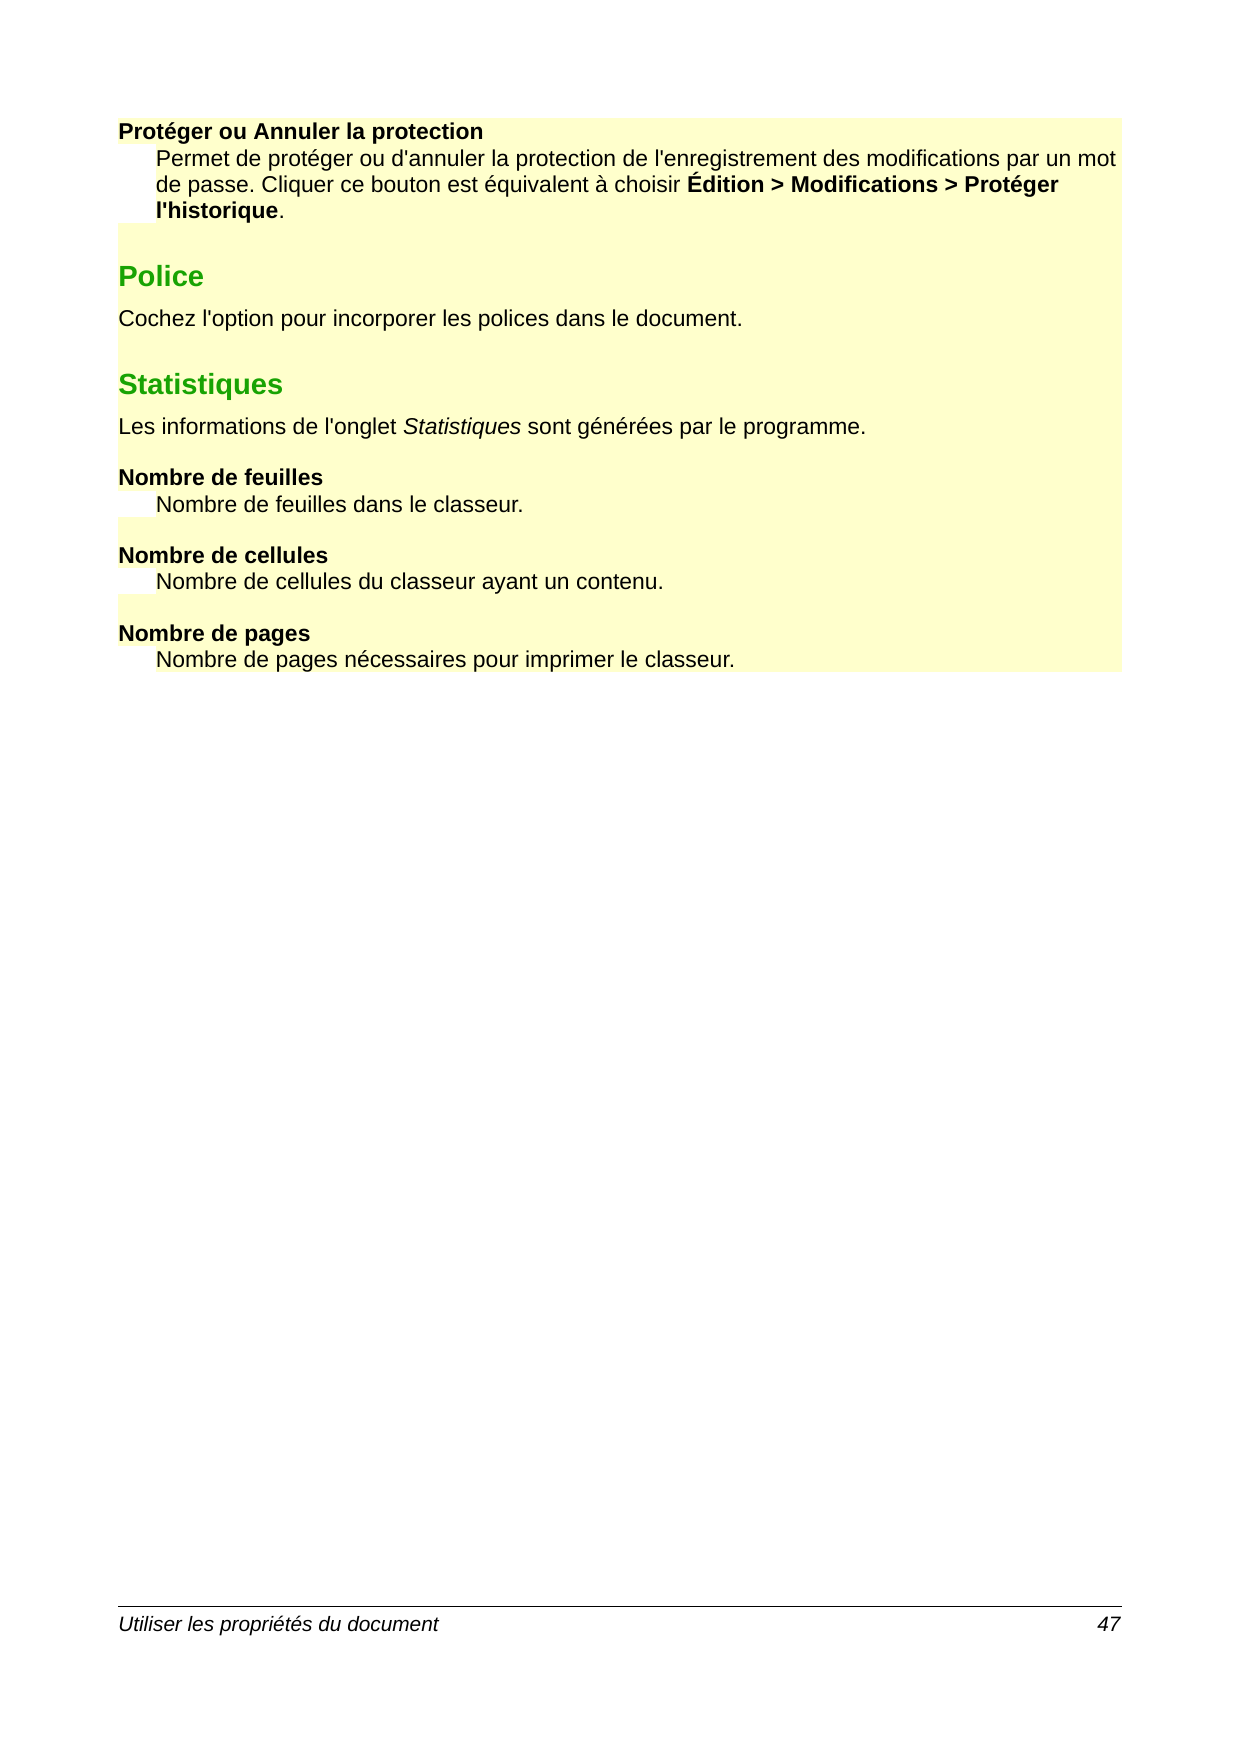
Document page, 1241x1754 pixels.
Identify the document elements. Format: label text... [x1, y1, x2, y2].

text Nombre de pages nécessaires pour imprimer le classeur. [156, 646, 1122, 672]
subtitle Police [118, 259, 1122, 293]
text Nombre de feuilles [118, 464, 1122, 491]
text Nombre de cellules du classeur ayant un contenu. [156, 568, 1122, 594]
text Protéger ou Annuler la protection [118, 118, 1122, 144]
subtitle Statistiques [118, 367, 1122, 400]
text Nombre de feuilles dans le classeur. [156, 491, 1122, 517]
text Nombre de pages [118, 619, 1122, 646]
text Cochez l'option pour incorporer les polices dans le document. [118, 305, 1122, 331]
text Permet de protéger ou d'annuler la protection de l'enregistrement des modifications par un mot de passe. Cliquer ce bouton est équivalent à choisir Édition > Modifications > Protéger l'historique. [156, 144, 1122, 223]
text Les informations de l'onglet Statistiques sont générées par le programme. [118, 413, 1122, 439]
text Nombre de cellules [118, 542, 1122, 568]
